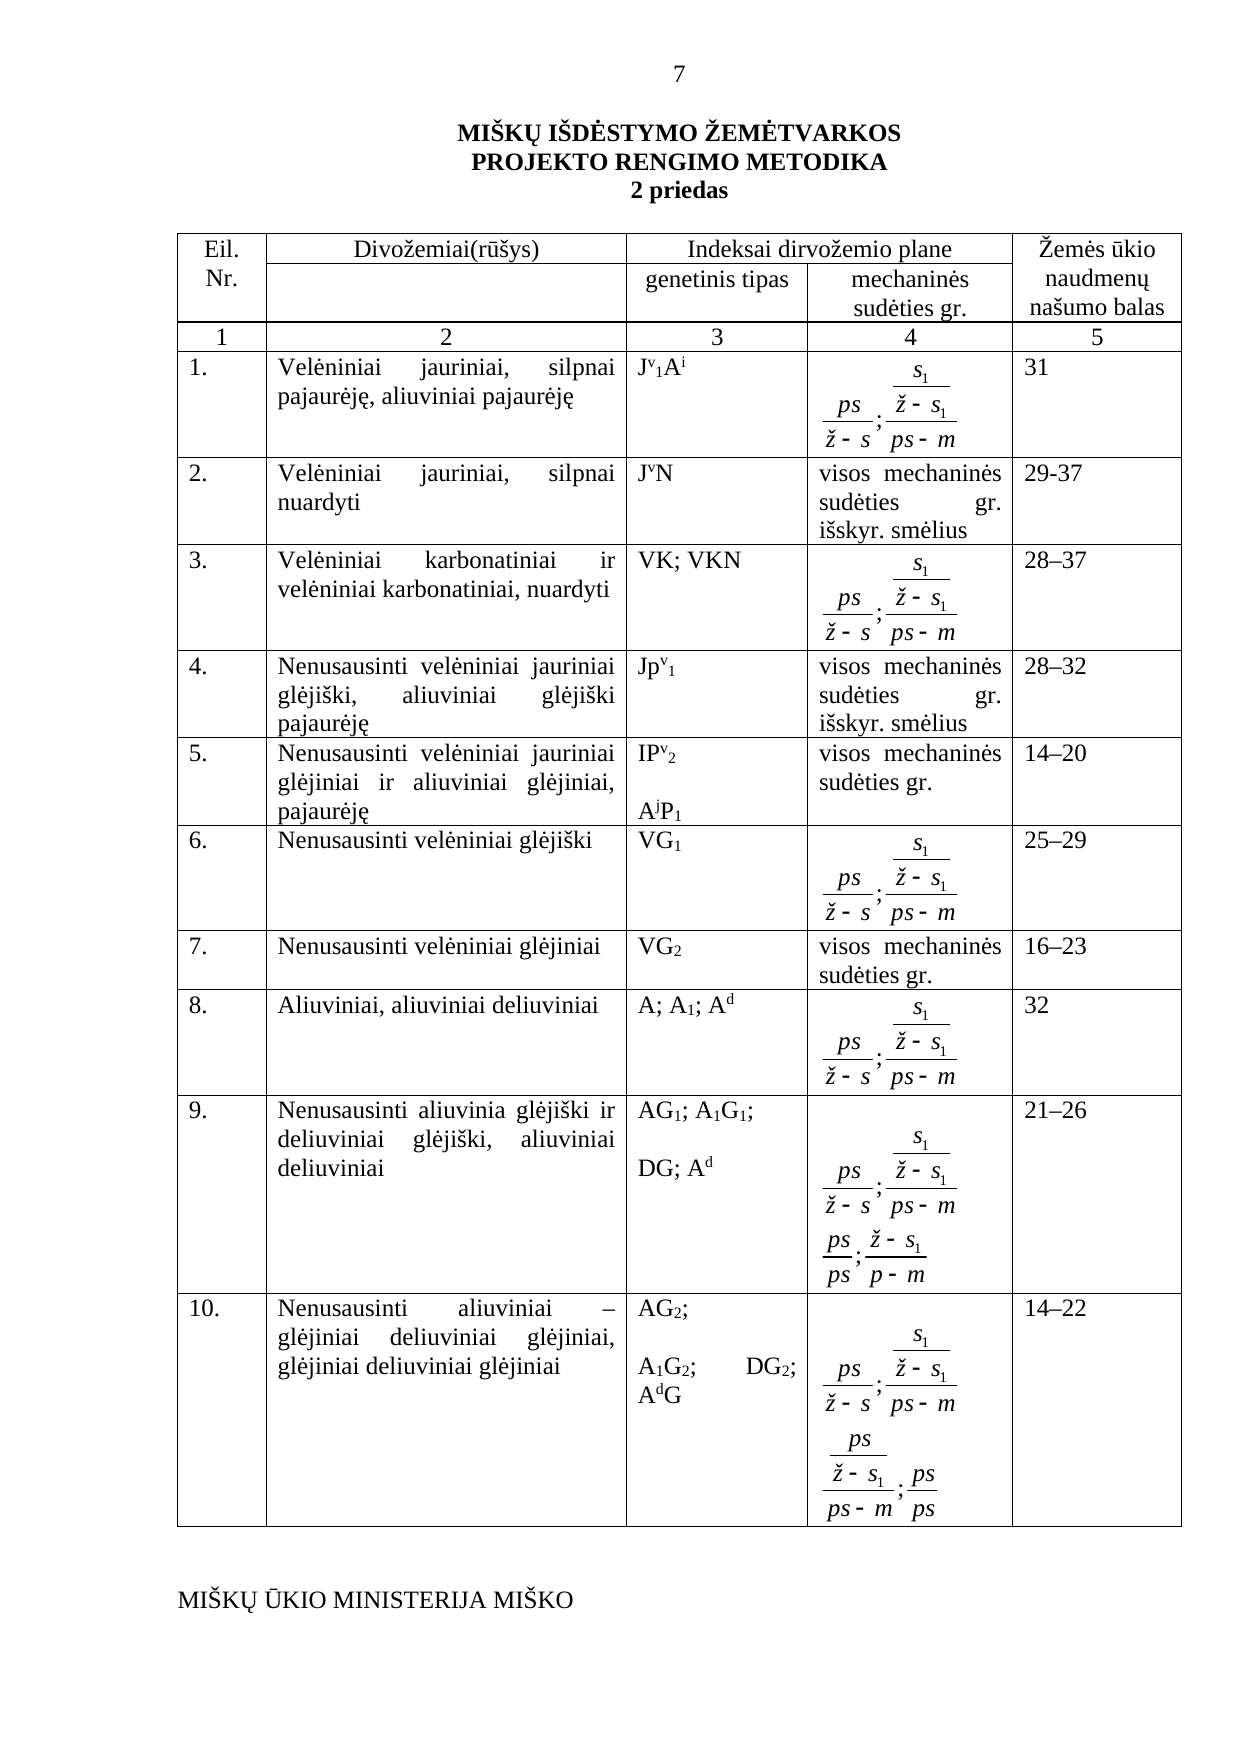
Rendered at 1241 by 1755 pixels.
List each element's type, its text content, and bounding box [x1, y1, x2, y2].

table_header Divožemiai(rūšys) [267, 234, 626, 263]
table_cell AG2; A1G2; DG2; AdG [627, 1294, 807, 1526]
table_cell Velėniniai karbonatiniai ir velėniniai karbonatiniai, nuardyti [267, 545, 626, 650]
table_cell 21–26 [1013, 1096, 1181, 1292]
table_cell [808, 1294, 1012, 1526]
table_cell genetinis tipas [627, 264, 807, 321]
table_cell [808, 826, 1012, 930]
table_cell VG2 [627, 931, 807, 989]
table_cell 5 [1013, 323, 1181, 351]
table_cell 29-37 [1013, 458, 1181, 544]
table_cell Nenusausinti velėniniai glėjiški [267, 826, 626, 930]
table_cell 4. [178, 651, 266, 737]
table_cell [808, 352, 1012, 457]
table_cell IPv2 AjP1 [627, 738, 807, 824]
table_cell visos mechaninės sudėties gr. [808, 931, 1012, 989]
table_cell Velėniniai jauriniai, silpnai pajaurėję, aliuviniai pajaurėję [267, 352, 626, 457]
text PROJEKTO RENGIMO METODIKA [177, 147, 1181, 176]
text MIŠKŲ IŠDĖSTYMO ŽEMĖTVARKOS [177, 118, 1181, 147]
table_cell 1. [178, 352, 266, 457]
table_cell Velėniniai jauriniai, silpnai nuardyti [267, 458, 626, 544]
table_cell Nenusausinti velėniniai jauriniai glėjiniai ir aliuviniai glėjiniai, pajaurėję [267, 738, 626, 824]
table_cell mechaninės sudėties gr. [808, 264, 1012, 321]
text MIŠKŲ ŪKIO MINISTERIJA MIŠKO [177, 1585, 1181, 1613]
table_cell 7. [178, 931, 266, 989]
table_cell 14–22 [1013, 1294, 1181, 1526]
table_cell visos mechaninės sudėties gr. [808, 738, 1012, 824]
table_cell visos mechaninės sudėties gr. išskyr. smėlius [808, 458, 1012, 544]
table_cell AG1; A1G1; DG; Ad [627, 1096, 807, 1292]
table_cell Aliuviniai, aliuviniai deliuviniai [267, 990, 626, 1094]
table_cell VK; VKN [627, 545, 807, 650]
table_cell 10. [178, 1294, 266, 1526]
table_cell 25–29 [1013, 826, 1181, 930]
table_cell 31 [1013, 352, 1181, 457]
table_cell visos mechaninės sudėties gr. išskyr. smėlius [808, 651, 1012, 737]
table_cell 14–20 [1013, 738, 1181, 824]
text 2 priedas [177, 176, 1181, 204]
table_header Indeksai dirvožemio plane [627, 234, 1012, 263]
table_cell Nenusausinti velėniniai glėjiniai [267, 931, 626, 989]
table_cell [808, 1096, 1012, 1292]
table_cell VG1 [627, 826, 807, 930]
table_cell 28–32 [1013, 651, 1181, 737]
table_cell 16–23 [1013, 931, 1181, 989]
table_cell 2 [267, 323, 626, 351]
table_cell 6. [178, 826, 266, 930]
table_cell 9. [178, 1096, 266, 1292]
table_cell Nenusausinti aliuviniai – glėjiniai deliuviniai glėjiniai, glėjiniai deliuviniai glėjiniai [267, 1294, 626, 1526]
table_cell [808, 545, 1012, 650]
table_cell Jpv1 [627, 651, 807, 737]
table_cell 4 [808, 323, 1012, 351]
table_header Žemės ūkio naudmenų našumo balas [1013, 234, 1181, 321]
table_cell 28–37 [1013, 545, 1181, 650]
table_cell Nenusausinti velėniniai jauriniai glėjiški, aliuviniai glėjiški pajaurėję [267, 651, 626, 737]
table_cell [267, 264, 626, 321]
table_cell 2. [178, 458, 266, 544]
table_header Eil. Nr. [178, 234, 266, 321]
table_cell [808, 990, 1012, 1094]
table_cell 3. [178, 545, 266, 650]
table_cell 3 [627, 323, 807, 351]
table_cell A; A1; Ad [627, 990, 807, 1094]
table_cell 1 [178, 323, 266, 351]
table_cell Nenusausinti aliuvinia glėjiški ir deliuviniai glėjiški, aliuviniai deliuviniai [267, 1096, 626, 1292]
table_cell Jv1Ai [627, 352, 807, 457]
table_cell 32 [1013, 990, 1181, 1094]
table_cell JvN [627, 458, 807, 544]
table_cell 5. [178, 738, 266, 824]
table_cell 8. [178, 990, 266, 1094]
